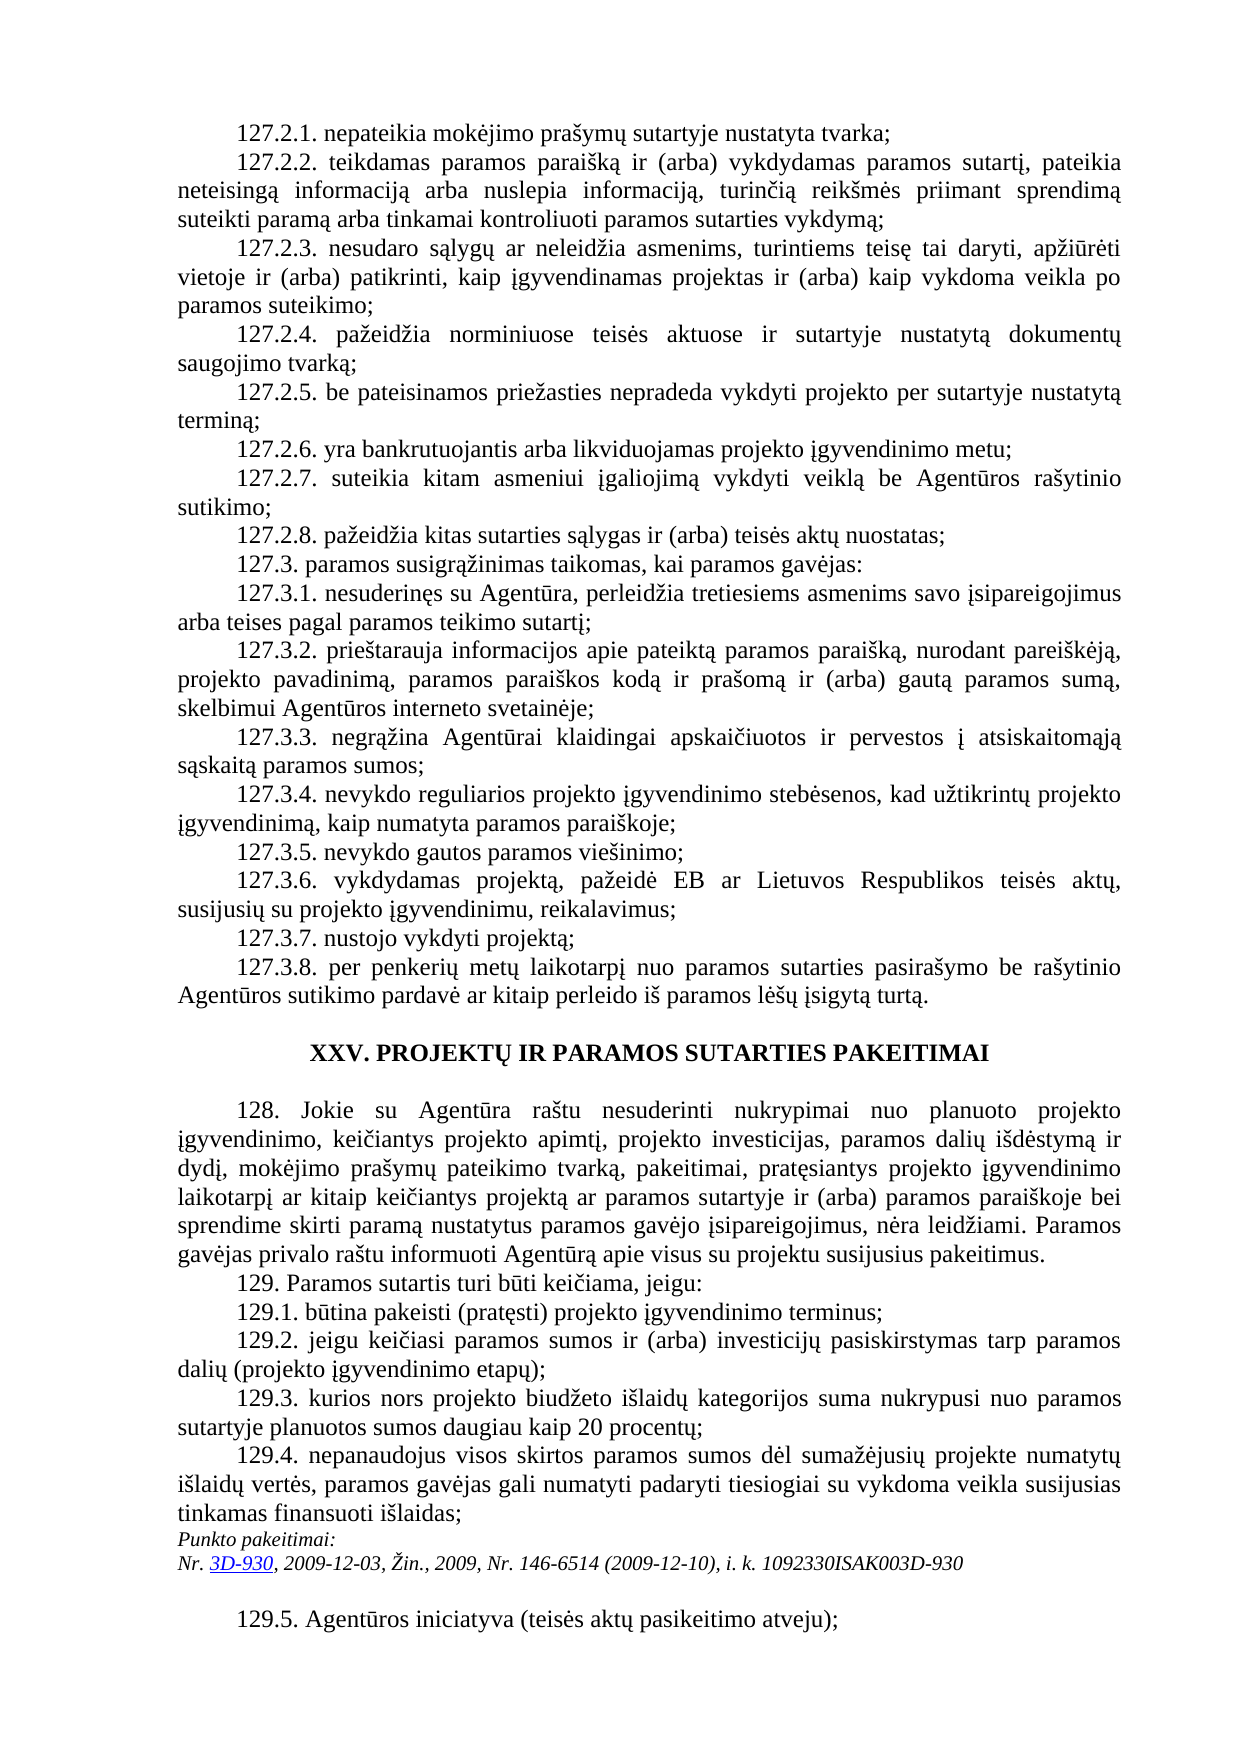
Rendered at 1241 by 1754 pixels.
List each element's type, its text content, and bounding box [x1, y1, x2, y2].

text 127.3.8. per penkerių metų laikotarpį nuo paramos sutarties pasirašymo be rašytinio Agentūros sutikimo pardavė ar kitaip perleido iš paramos lėšų įsigytą turtą. [177, 952, 1122, 1009]
text 129.2. jeigu keičiasi paramos sumos ir (arba) investicijų pasiskirstymas tarp paramos dalių (projekto įgyvendinimo etapų); [177, 1326, 1122, 1383]
text 127.3.6. vykdydamas projektą, pažeidė EB ar Lietuvos Respublikos teisės aktų, susijusių su projekto įgyvendinimu, reikalavimus; [177, 866, 1122, 923]
text 127.3.7. nustojo vykdyti projektą; [177, 923, 1122, 952]
text Nr. 3D-930, 2009-12-03, Žin., 2009, Nr. 146-6514 (2009-12-10), i. k. 1092330ISAK003D-930 [177, 1551, 1122, 1575]
text 127.3.3. negrąžina Agentūrai klaidingai apskaičiuotos ir pervestos į atsiskaitomąją sąskaitą paramos sumos; [177, 722, 1122, 779]
text Punkto pakeitimai: [177, 1527, 1122, 1551]
text 127.2.1. nepateikia mokėjimo prašymų sutartyje nustatyta tvarka; [177, 118, 1122, 147]
text 127.2.4. pažeidžia norminiuose teisės aktuose ir sutartyje nustatytą dokumentų saugojimo tvarką; [177, 319, 1122, 377]
text 127.2.3. nesudaro sąlygų ar neleidžia asmenims, turintiems teisę tai daryti, apžiūrėti vietoje ir (arba) patikrinti, kaip įgyvendinamas projektas ir (arba) kaip vykdoma veikla po paramos suteikimo; [177, 233, 1122, 319]
text 127.2.5. be pateisinamos priežasties nepradeda vykdyti projekto per sutartyje nustatytą terminą; [177, 377, 1122, 434]
text 127.3.2. prieštarauja informacijos apie pateiktą paramos paraišką, nurodant pareiškėją, projekto pavadinimą, paramos paraiškos kodą ir prašomą ir (arba) gautą paramos sumą, skelbimui Agentūros interneto svetainėje; [177, 636, 1122, 722]
text XXV. PROJEKTŲ IR PARAMOS SUTARTIES PAKEITIMAI [177, 1038, 1122, 1067]
text 127.3.1. nesuderinęs su Agentūra, perleidžia tretiesiems asmenims savo įsipareigojimus arba teises pagal paramos teikimo sutartį; [177, 578, 1122, 636]
text 127.2.7. suteikia kitam asmeniui įgaliojimą vykdyti veiklą be Agentūros rašytinio sutikimo; [177, 463, 1122, 521]
text 127.3.5. nevykdo gautos paramos viešinimo; [177, 837, 1122, 866]
text 129.3. kurios nors projekto biudžeto išlaidų kategorijos suma nukrypusi nuo paramos sutartyje planuotos sumos daugiau kaip 20 procentų; [177, 1383, 1122, 1441]
text 127.3. paramos susigrąžinimas taikomas, kai paramos gavėjas: [177, 549, 1122, 578]
text 128. Jokie su Agentūra raštu nesuderinti nukrypimai nuo planuoto projekto įgyvendinimo, keičiantys projekto apimtį, projekto investicijas, paramos dalių išdėstymą ir dydį, mokėjimo prašymų pateikimo tvarką, pakeitimai, pratęsiantys projekto įgyvendinimo laikotarpį ar kitaip keičiantys projektą ar paramos sutartyje ir (arba) paramos paraiškoje bei sprendime skirti paramą nustatytus paramos gavėjo įsipareigojimus, nėra leidžiami. Paramos gavėjas privalo raštu informuoti Agentūrą apie visus su projektu susijusius pakeitimus. [177, 1096, 1122, 1268]
text 127.2.6. yra bankrutuojantis arba likviduojamas projekto įgyvendinimo metu; [177, 434, 1122, 463]
text 129. Paramos sutartis turi būti keičiama, jeigu: [177, 1268, 1122, 1297]
text 129.4. nepanaudojus visos skirtos paramos sumos dėl sumažėjusių projekte numatytų išlaidų vertės, paramos gavėjas gali numatyti padaryti tiesiogiai su vykdoma veikla susijusias tinkamas finansuoti išlaidas; [177, 1441, 1122, 1527]
text 129.5. Agentūros iniciatyva (teisės aktų pasikeitimo atveju); [177, 1604, 1122, 1632]
text 127.3.4. nevykdo reguliarios projekto įgyvendinimo stebėsenos, kad užtikrintų projekto įgyvendinimą, kaip numatyta paramos paraiškoje; [177, 779, 1122, 837]
text 127.2.2. teikdamas paramos paraišką ir (arba) vykdydamas paramos sutartį, pateikia neteisingą informaciją arba nuslepia informaciją, turinčią reikšmės priimant sprendimą suteikti paramą arba tinkamai kontroliuoti paramos sutarties vykdymą; [177, 147, 1122, 233]
text 127.2.8. pažeidžia kitas sutarties sąlygas ir (arba) teisės aktų nuostatas; [177, 521, 1122, 549]
text 129.1. būtina pakeisti (pratęsti) projekto įgyvendinimo terminus; [177, 1297, 1122, 1326]
